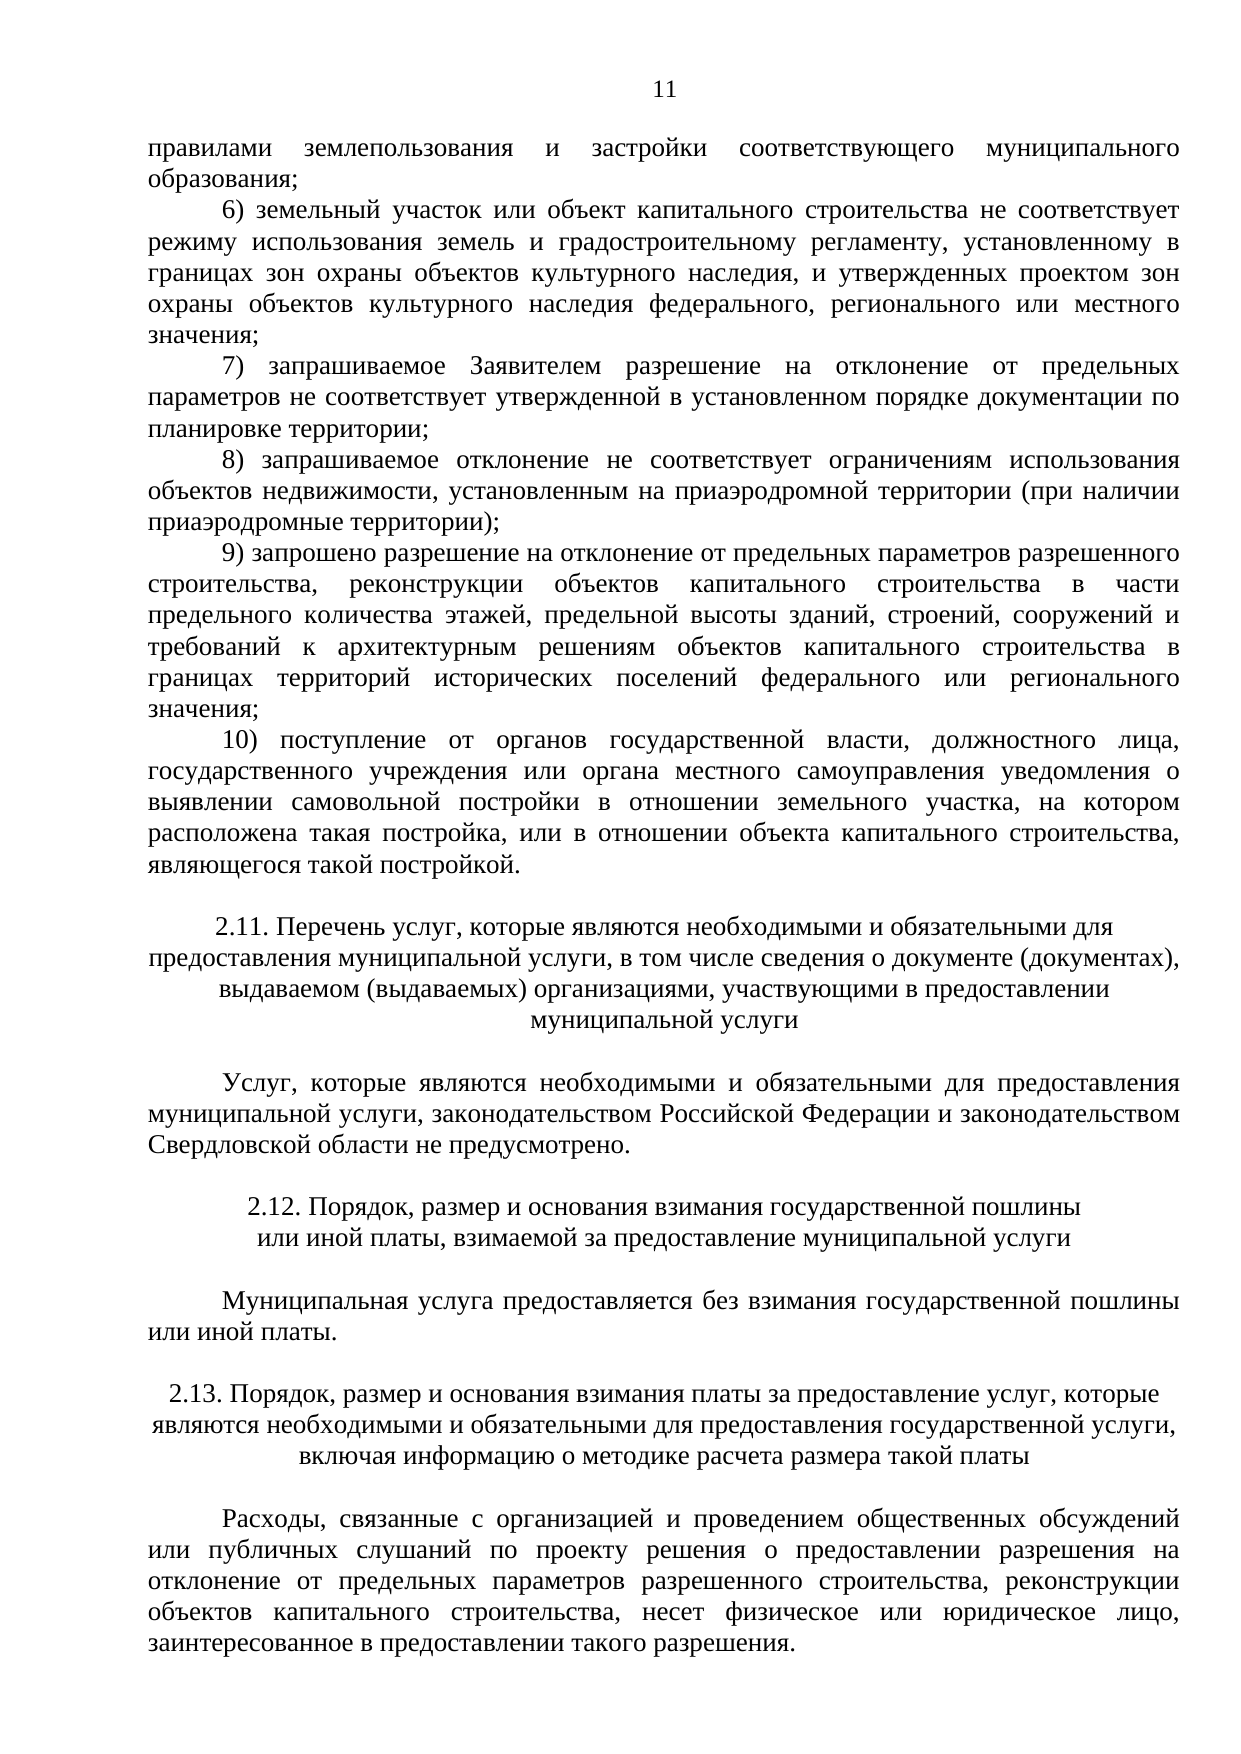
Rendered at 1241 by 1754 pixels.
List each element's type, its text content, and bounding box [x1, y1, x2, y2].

text 9) запрошено разрешение на отклонение от предельных параметров разрешенного строительства, реконструкции объектов капитального строительства в части предельного количества этажей, предельной высоты зданий, строений, сооружений и требований к архитектурным решениям объектов капитального строительства в границах территорий исторических поселений федерального или регионального значения; [148, 536, 1181, 723]
text Муниципальная услуга предоставляется без взимания государственной пошлины или иной платы. [148, 1284, 1181, 1346]
text 10) поступление от органов государственной власти, должностного лица, государственного учреждения или органа местного самоуправления уведомления о выявлении самовольной постройки в отношении земельного участка, на котором расположена такая постройка, или в отношении объекта капитального строительства, являющегося такой постройкой. [148, 723, 1181, 879]
text правилами землепользования и застройки соответствующего муниципального образования; [148, 131, 1181, 194]
text 2.11. Перечень услуг, которые являются необходимыми и обязательными для предоставления муниципальной услуги, в том числе сведения о документе (документах), выдаваемом (выдаваемых) организациями, участвующими в предоставлении муниципальной услуги [148, 910, 1181, 1034]
text 2.13. Порядок, размер и основания взимания платы за предоставление услуг, которые являются необходимыми и обязательными для предоставления государственной услуги, включая информацию о методике расчета размера такой платы [148, 1377, 1181, 1471]
text или иной платы, взимаемой за предоставление муниципальной услуги [148, 1221, 1181, 1253]
text Услуг, которые являются необходимыми и обязательными для предоставления муниципальной услуги, законодательством Российской Федерации и законодательством Свердловской области не предусмотрено. [148, 1066, 1181, 1159]
text 8) запрашиваемое отклонение не соответствует ограничениям использования объектов недвижимости, установленным на приаэродромной территории (при наличии приаэродромные территории); [148, 443, 1181, 536]
text 6) земельный участок или объект капитального строительства не соответствует режиму использования земель и градостроительному регламенту, установленному в границах зон охраны объектов культурного наследия, и утвержденных проектом зон охраны объектов культурного наследия федерального, регионального или местного значения; [148, 194, 1181, 349]
text 7) запрашиваемое Заявителем разрешение на отклонение от предельных параметров не соответствует утвержденной в установленном порядке документации по планировке территории; [148, 349, 1181, 443]
text 2.12. Порядок, размер и основания взимания государственной пошлины [148, 1190, 1181, 1221]
text Расходы, связанные с организацией и проведением общественных обсуждений или публичных слушаний по проекту решения о предоставлении разрешения на отклонение от предельных параметров разрешенного строительства, реконструкции объектов капитального строительства, несет физическое или юридическое лицо, заинтересованное в предоставлении такого разрешения. [148, 1502, 1181, 1657]
